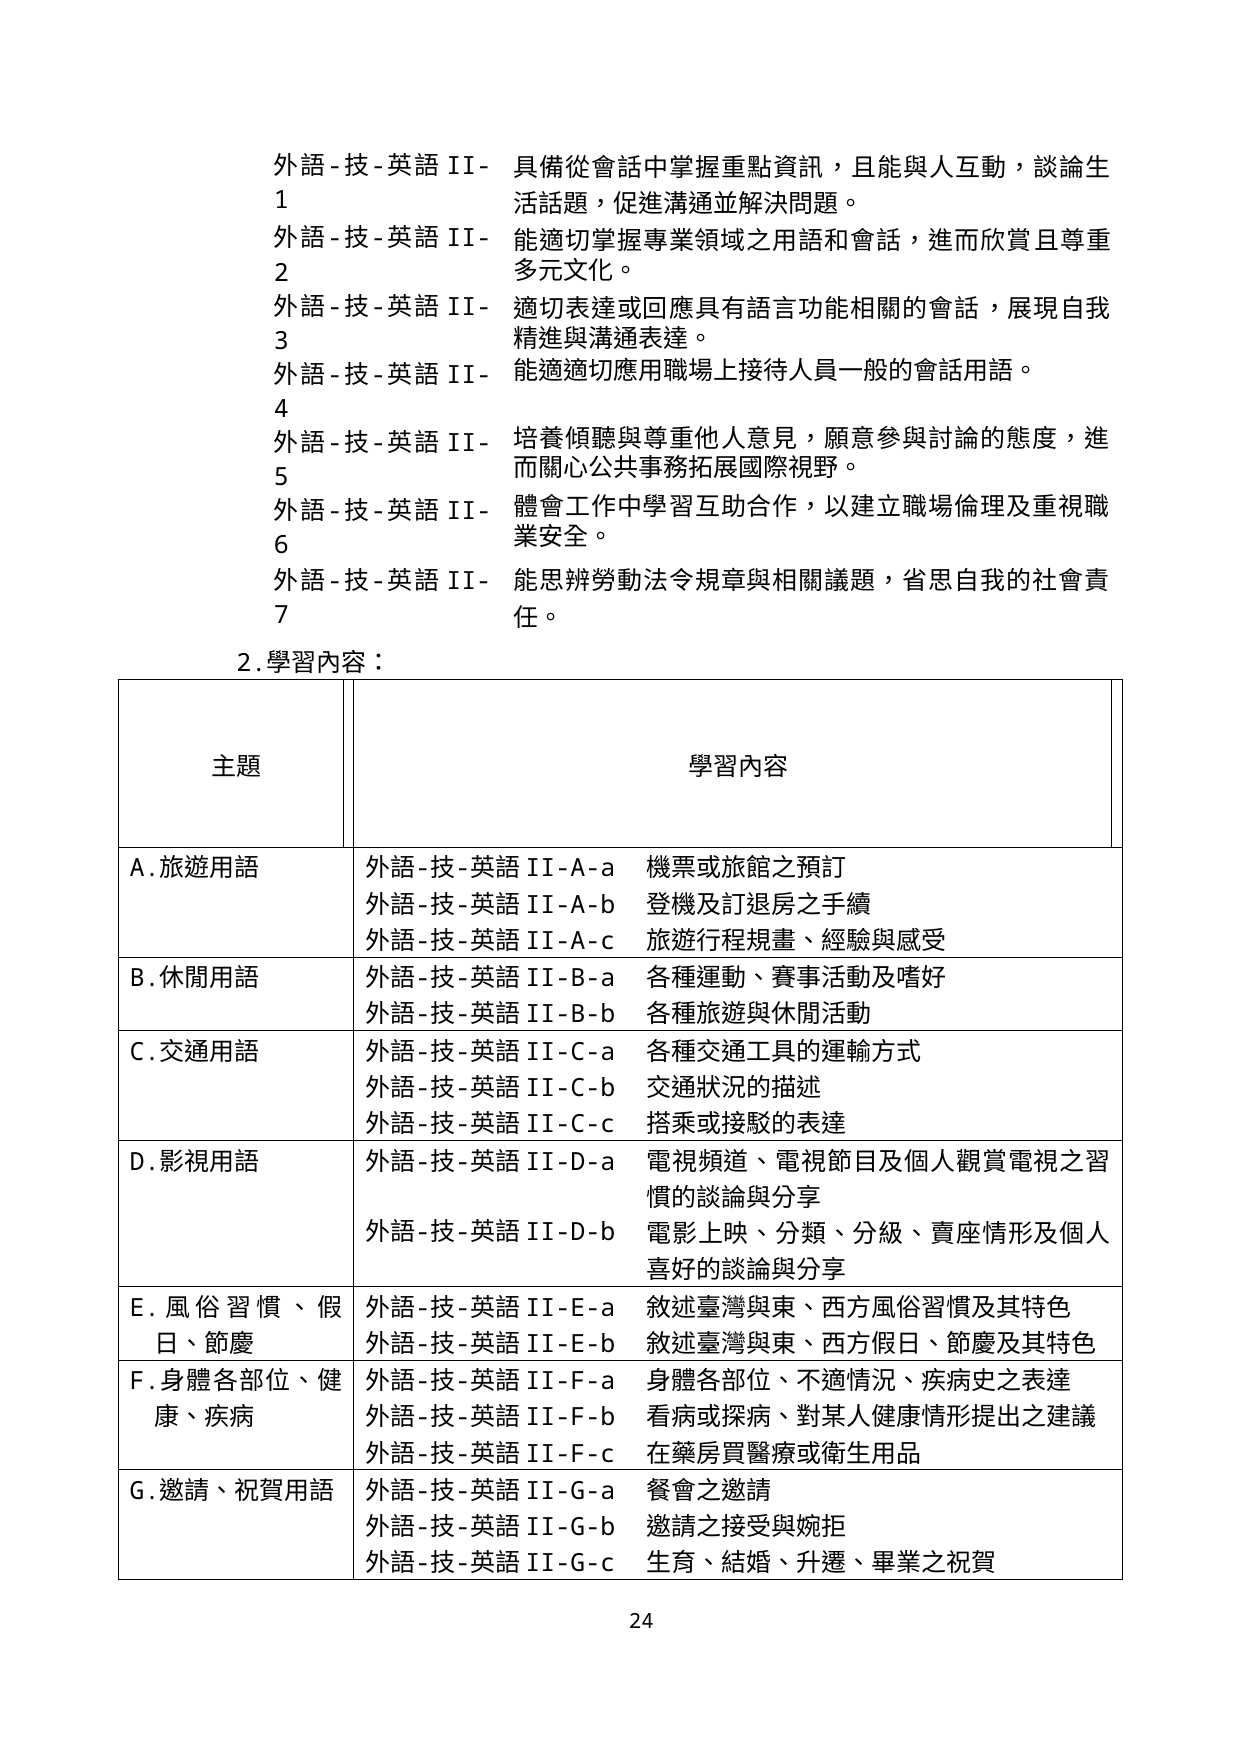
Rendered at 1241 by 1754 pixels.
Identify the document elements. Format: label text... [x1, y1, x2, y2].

table_header 學習內容 [354, 680, 1111, 847]
table_cell 能思辨勞動法令規章與相關議題，省思自我的社會責任。 [502, 561, 1122, 633]
table_cell 適切表達或回應具有語言功能相關的會話，展現自我精進與溝通表達。 [502, 288, 1122, 356]
table_cell F.身體各部位、健康、疾病 [119, 1361, 353, 1469]
table_cell 外語-技-英語II-B-a 外語-技-英語II-B-b [354, 958, 635, 1030]
table_header 外語-技-英語II-1 [262, 148, 502, 220]
table_cell 外語-技-英語II-G-a 外語-技-英語II-G-b 外語-技-英語II-G-c [354, 1470, 635, 1579]
table_cell 外語-技-英語II-D-a 外語-技-英語II-D-b [354, 1141, 635, 1286]
table_cell G.邀請、祝賀用語 [119, 1470, 353, 1579]
table_cell D.影視用語 [119, 1141, 353, 1286]
table_cell 外語-技-英語II-F-a 外語-技-英語II-F-b 外語-技-英語II-F-c [354, 1361, 635, 1469]
table_cell 外語-技-英語II-3 [262, 288, 502, 356]
table_header 主題 [119, 680, 343, 847]
table_cell 能適適切應用職場上接待人員一般的會話用語。 [502, 356, 1122, 424]
table_cell 敘述臺灣與東、西方風俗習慣及其特色 敘述臺灣與東、西方假日、節慶及其特色 [635, 1287, 1122, 1359]
table_cell 外語-技-英語II-2 [262, 220, 502, 288]
table_header [344, 680, 353, 847]
text 2.學習內容： [236, 633, 1122, 679]
table_cell E.風俗習慣、假日、節慶 [119, 1287, 353, 1359]
table_header 具備從會話中掌握重點資訊，且能與人互動，談論生活話題，促進溝通並解決問題。 [502, 148, 1122, 220]
table_cell 能適切掌握專業領域之用語和會話，進而欣賞且尊重多元文化。 [502, 220, 1122, 288]
table_cell 餐會之邀請 邀請之接受與婉拒 生育、結婚、升遷、畢業之祝賀 [635, 1470, 1122, 1579]
table_cell 電視頻道、電視節目及個人觀賞電視之習慣的談論與分享 電影上映、分類、分級、賣座情形及個人喜好的談論與分享 [635, 1141, 1122, 1286]
table_cell 各種交通工具的運輸方式 交通狀況的描述 搭乘或接駁的表達 [635, 1031, 1122, 1140]
table_cell B.休閒用語 [119, 958, 353, 1030]
table_cell 體會工作中學習互助合作，以建立職場倫理及重視職業安全。 [502, 493, 1122, 561]
table_cell 外語-技-英語II-5 [262, 425, 502, 493]
table_cell 外語-技-英語II-A-a 外語-技-英語II-A-b 外語-技-英語II-A-c [354, 848, 635, 957]
table_cell 外語-技-英語II-7 [262, 561, 502, 633]
table_cell 培養傾聽與尊重他人意見，願意參與討論的態度，進而關心公共事務拓展國際視野。 [502, 425, 1122, 493]
table_cell C.交通用語 [119, 1031, 353, 1140]
table_cell 外語-技-英語II-4 [262, 356, 502, 424]
table_cell 機票或旅館之預訂 登機及訂退房之手續 旅遊行程規畫、經驗與感受 [635, 848, 1122, 957]
table_header [1112, 680, 1122, 847]
table_cell 各種運動、賽事活動及嗜好 各種旅遊與休閒活動 [635, 958, 1122, 1030]
table_cell 外語-技-英語II-E-a 外語-技-英語II-E-b [354, 1287, 635, 1359]
table_cell 身體各部位、不適情況、疾病史之表達 看病或探病、對某人健康情形提出之建議 在藥房買醫療或衛生用品 [635, 1361, 1122, 1469]
table_cell 外語-技-英語II-C-a 外語-技-英語II-C-b 外語-技-英語II-C-c [354, 1031, 635, 1140]
table_cell 外語-技-英語II-6 [262, 493, 502, 561]
table_cell A.旅遊用語 [119, 848, 353, 957]
